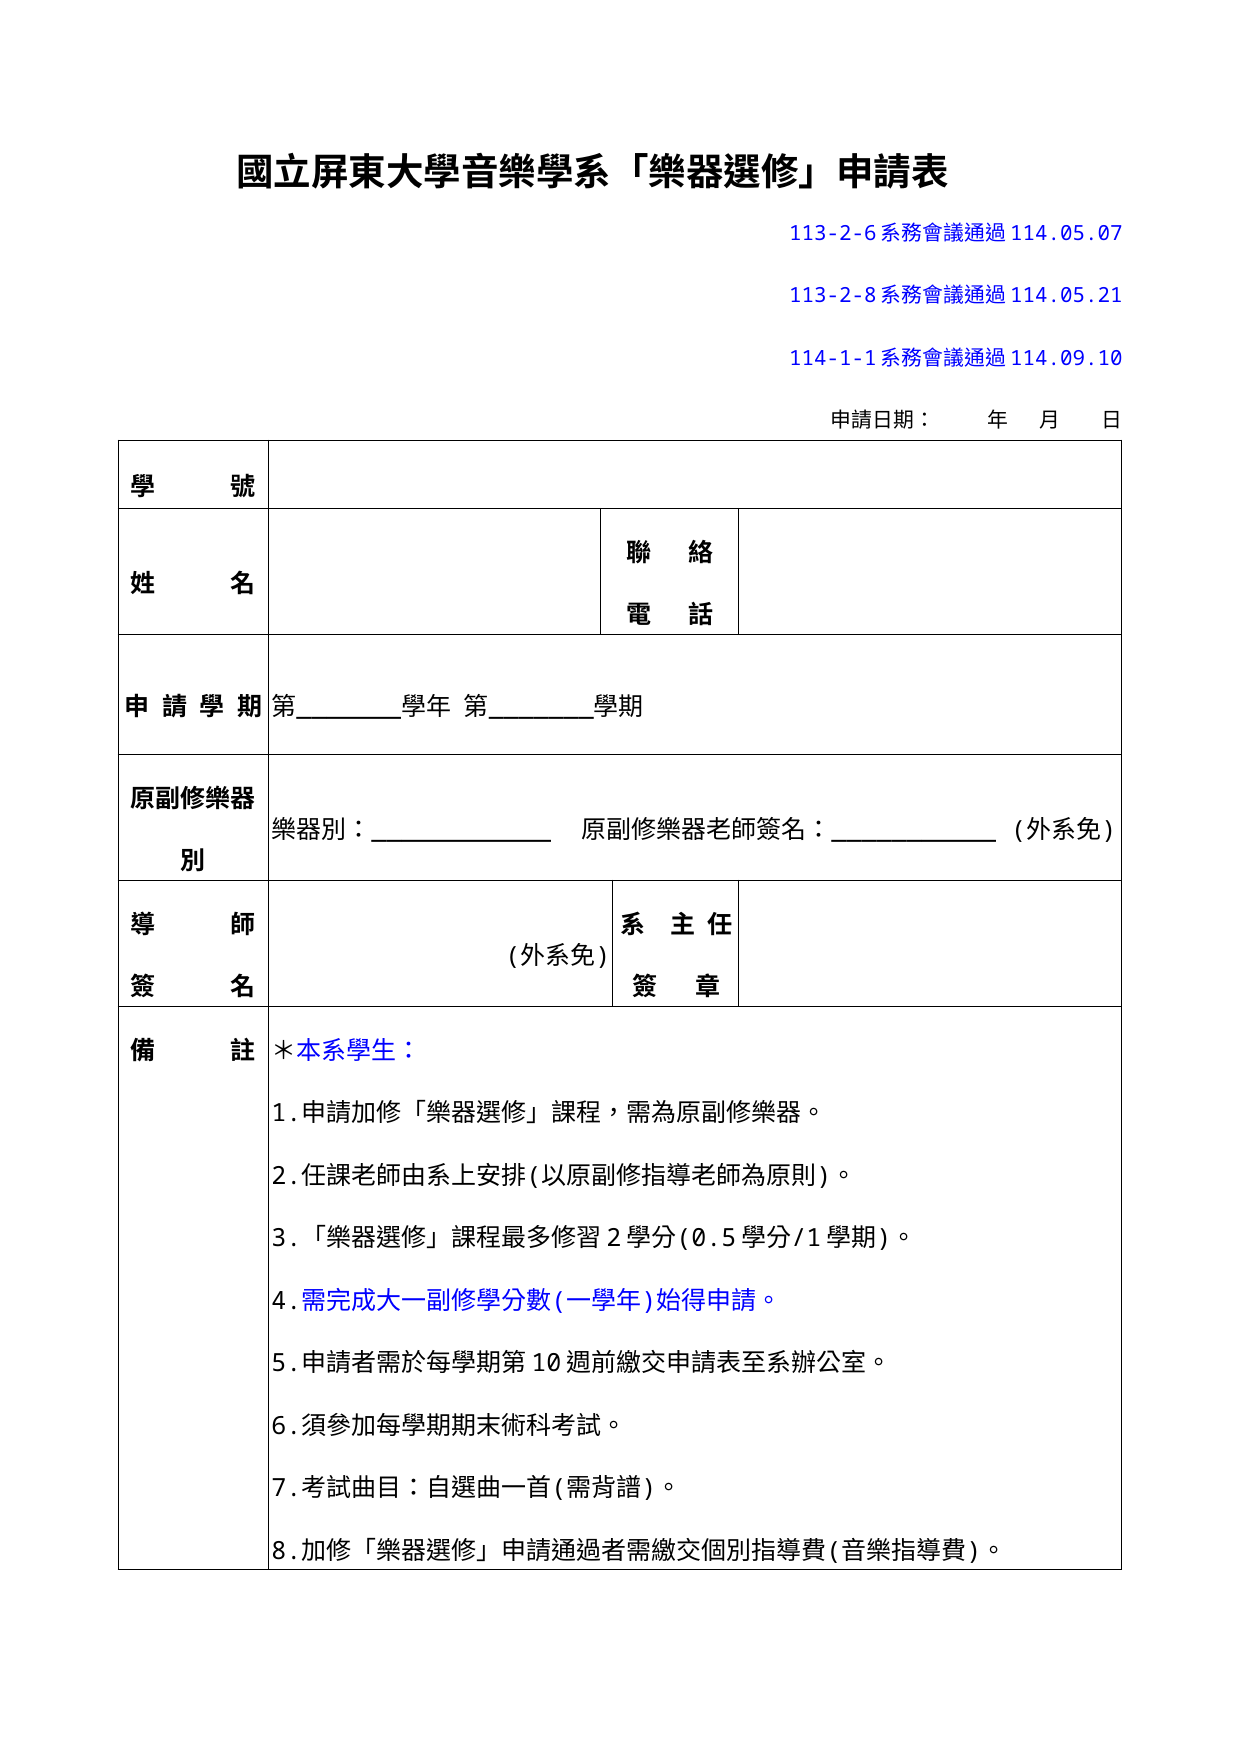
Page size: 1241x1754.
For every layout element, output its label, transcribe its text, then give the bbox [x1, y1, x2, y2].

table_header [269, 441, 1121, 508]
table_cell [739, 509, 1121, 634]
table_cell 導 師 簽 名 [119, 881, 268, 1006]
table_cell 姓 名 [119, 509, 268, 634]
text 國立屏東大學音樂學系「樂器選修」申請表 [118, 127, 1122, 189]
text 113-2-8系務會議通過114.05.21 [118, 252, 1122, 314]
text 113-2-6系務會議通過114.05.07 [118, 189, 1122, 252]
table_cell [739, 881, 1121, 1006]
table_cell 備 註 [119, 1007, 268, 1569]
table_cell 樂器別：____________ 原副修樂器老師簽名：___________ (外系免) [269, 755, 1121, 879]
text 申請日期： 年 月 日 [118, 377, 1122, 439]
table_cell (外系免) [269, 881, 612, 1006]
table_cell 系 主 任 簽 章 [613, 881, 738, 1006]
table_cell [269, 509, 600, 634]
table_cell 申 請 學 期 [119, 635, 268, 753]
table_header 學 號 [119, 441, 268, 508]
table_cell ＊本系學生： 1.申請加修「樂器選修」課程，需為原副修樂器。 2.任課老師由系上安排(以原副修指導老師為原則)。 3.「樂器選修」課程最多修習2學分(0.5學分/1學期)。 4.需完成大一副修學分數(一學年)始得申請。 5.申請者需於每學期第10週前繳交申請表至系辦公室。 6.須參加每學期期末術科考試。 7.考試曲目：自選曲一首(需背譜)。 8.加修「樂器選修」申請通過者需繳交個別指導費(音樂指導費)。 [269, 1007, 1121, 1569]
table_cell 第_______學年 第_______學期 [269, 635, 1121, 753]
table_cell 原副修樂器別 [119, 755, 268, 879]
table_cell 聯 絡 電 話 [601, 509, 738, 634]
text 114-1-1系務會議通過114.09.10 [118, 314, 1122, 377]
